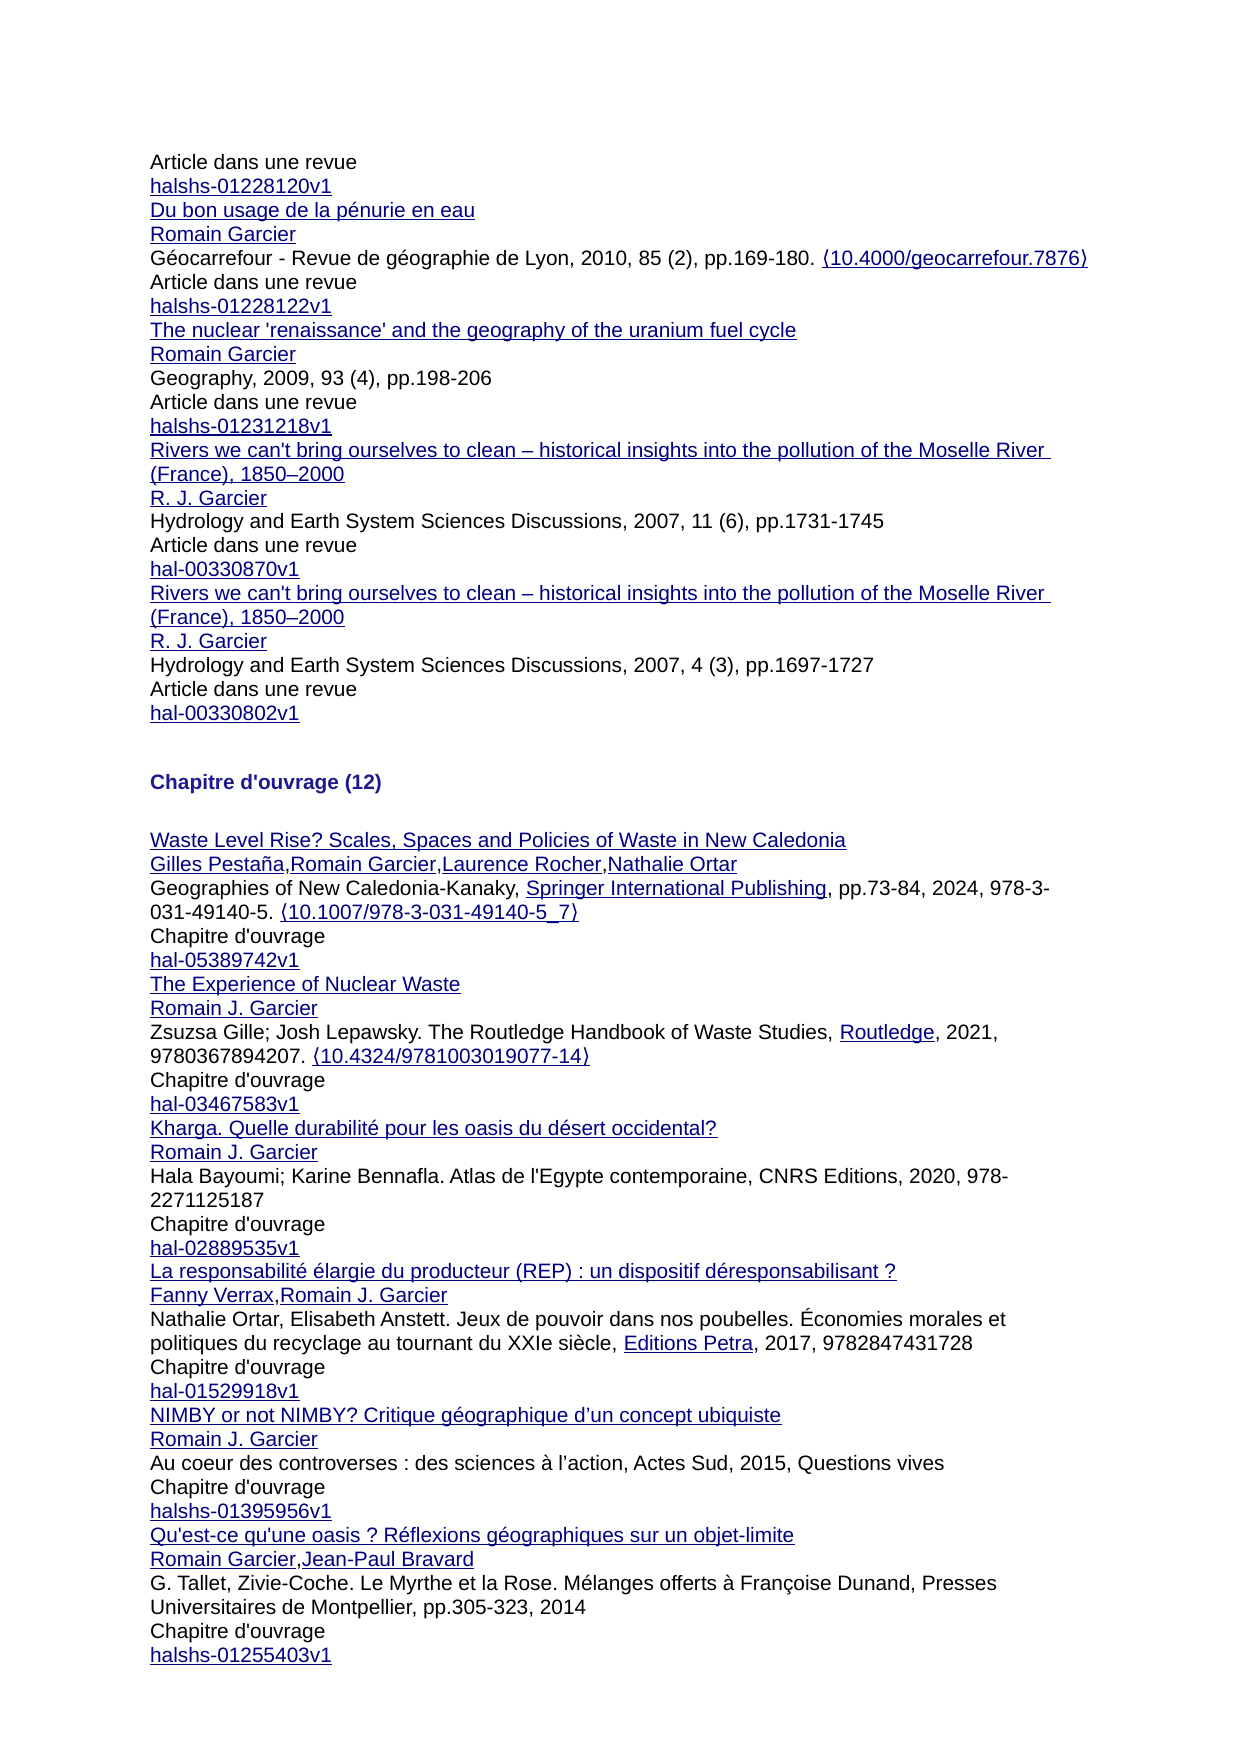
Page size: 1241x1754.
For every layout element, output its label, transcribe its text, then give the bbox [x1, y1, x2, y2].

table_cell The nuclear 'renaissance' and the geography of the uranium fuel cycle Romain Garcier Geography, 2009, 93 (4), pp.198-206 Article dans une revue halshs-01231218v1 [150, 318, 1090, 437]
table_cell Article dans une revue halshs-01228120v1 [150, 150, 1090, 198]
table_cell Du bon usage de la pénurie en eau Romain Garcier Géocarrefour - Revue de géographie de Lyon, 2010, 85 (2), pp.169-180. ⟨10.4000/geocarrefour.7876⟩ Article dans une revue halshs-01228122v1 [150, 198, 1090, 318]
table_cell NIMBY or not NIMBY? Critique géographique d’un concept ubiquiste Romain J. Garcier Au coeur des controverses : des sciences à l’action, Actes Sud, 2015, Questions vives Chapitre d'ouvrage halshs-01395956v1 [150, 1403, 1090, 1523]
table_cell Rivers we can't bring ourselves to clean – historical insights into the pollution of the Moselle River (France), 1850–2000 R. J. Garcier Hydrology and Earth System Sciences Discussions, 2007, 11 (6), pp.1731-1745 Article dans une revue hal-00330870v1 [150, 438, 1090, 581]
table_cell The Experience of Nuclear Waste Romain J. Garcier Zsuzsa Gille; Josh Lepawsky. The Routledge Handbook of Waste Studies, Routledge, 2021, 9780367894207. ⟨10.4324/9781003019077-14⟩ Chapitre d'ouvrage hal-03467583v1 [150, 972, 1090, 1116]
table_cell La responsabilité élargie du producteur (REP) : un dispositif déresponsabilisant ? Fanny Verrax,Romain J. Garcier Nathalie Ortar, Elisabeth Anstett. Jeux de pouvoir dans nos poubelles. Économies morales et politiques du recyclage au tournant du XXIe siècle, Editions Petra, 2017, 9782847431728 Chapitre d'ouvrage hal-01529918v1 [150, 1259, 1090, 1403]
table_header Waste Level Rise? Scales, Spaces and Policies of Waste in New Caledonia Gilles Pestaña,Romain Garcier,Laurence Rocher,Nathalie Ortar Geographies of New Caledonia-Kanaky, Springer International Publishing, pp.73-84, 2024, 978-3-031-49140-5. ⟨10.1007/978-3-031-49140-5_7⟩ Chapitre d'ouvrage hal-05389742v1 [150, 828, 1090, 972]
table_cell Kharga. Quelle durabilité pour les oasis du désert occidental? Romain J. Garcier Hala Bayoumi; Karine Bennafla. Atlas de l'Egypte contemporaine, CNRS Editions, 2020, 978-2271125187 Chapitre d'ouvrage hal-02889535v1 [150, 1116, 1090, 1259]
table_cell Qu'est-ce qu'une oasis ? Réflexions géographiques sur un objet-limite Romain Garcier,Jean-Paul Bravard G. Tallet, Zivie-Coche. Le Myrthe et la Rose. Mélanges offerts à Françoise Dunand, Presses Universitaires de Montpellier, pp.305-323, 2014 Chapitre d'ouvrage halshs-01255403v1 [150, 1523, 1090, 1667]
subtitle Chapitre d'ouvrage (12) [150, 770, 1090, 794]
table_cell Rivers we can't bring ourselves to clean – historical insights into the pollution of the Moselle River (France), 1850–2000 R. J. Garcier Hydrology and Earth System Sciences Discussions, 2007, 4 (3), pp.1697-1727 Article dans une revue hal-00330802v1 [150, 581, 1090, 725]
